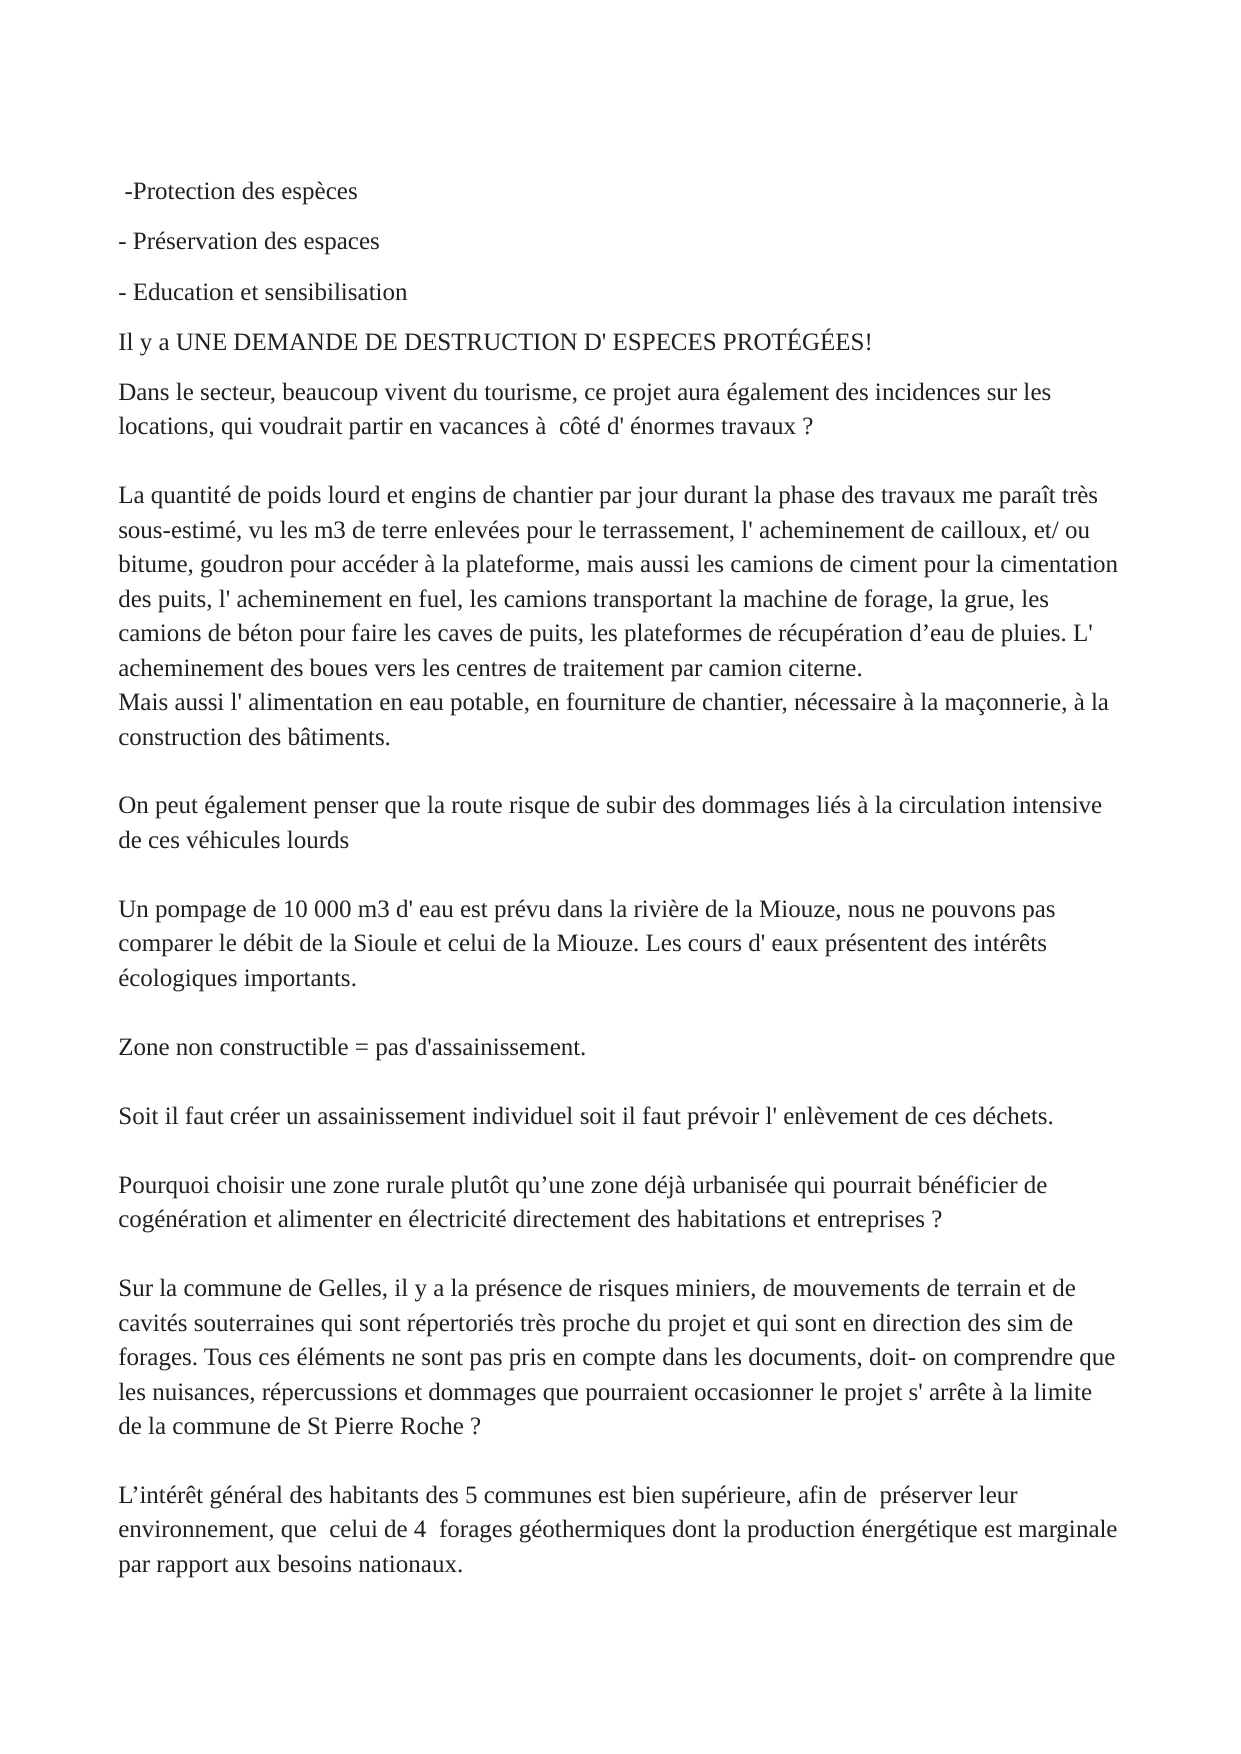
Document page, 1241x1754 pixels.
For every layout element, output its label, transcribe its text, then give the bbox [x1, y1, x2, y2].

text Soit il faut créer un assainissement individuel soit il faut prévoir l' enlèvement de ces déchets. [118, 1101, 1122, 1129]
text Zone non constructible = pas d'assainissement. [118, 1032, 1122, 1061]
text -Protection des espèces [118, 176, 1122, 205]
text - Préservation des espaces [118, 226, 1122, 255]
text Sur la commune de Gelles, il y a la présence de risques miniers, de mouvements de terrain et de cavités souterraines qui sont répertoriés très proche du projet et qui sont en direction des sim de forages. Tous ces éléments ne sont pas pris en compte dans les documents, doit- on comprendre que les nuisances, répercussions et dommages que pourraient occasionner le projet s' arrête à la limite de la commune de St Pierre Roche ? [118, 1273, 1122, 1440]
text La quantité de poids lourd et engins de chantier par jour durant la phase des travaux me paraît très sous-estimé, vu les m3 de terre enlevées pour le terrassement, l' acheminement de cailloux, et/ ou bitume, goudron pour accéder à la plateforme, mais aussi les camions de ciment pour la cimentation des puits, l' acheminement en fuel, les camions transportant la machine de forage, la grue, les camions de béton pour faire les caves de puits, les plateformes de récupération d’eau de pluies. L' acheminement des boues vers les centres de traitement par camion citerne. [118, 480, 1122, 681]
text Il y a UNE DEMANDE DE DESTRUCTION D' ESPECES PROTÉGÉES! [118, 327, 1122, 355]
text Pourquoi choisir une zone rurale plutôt qu’une zone déjà urbanisée qui pourrait bénéficier de cogénération et alimenter en électricité directement des habitations et entreprises ? [118, 1170, 1122, 1233]
text Mais aussi l' alimentation en eau potable, en fourniture de chantier, nécessaire à la maçonnerie, à la construction des bâtiments. [118, 687, 1122, 750]
text Dans le secteur, beaucoup vivent du tourisme, ce projet aura également des incidences sur les locations, qui voudrait partir en vacances à côté d' énormes travaux ? [118, 377, 1122, 440]
text - Education et sensibilisation [118, 277, 1122, 305]
text Un pompage de 10 000 m3 d' eau est prévu dans la rivière de la Miouze, nous ne pouvons pas comparer le débit de la Sioule et celui de la Miouze. Les cours d' eaux présentent des intérêts écologiques importants. [118, 894, 1122, 992]
text On peut également penser que la route risque de subir des dommages liés à la circulation intensive de ces véhicules lourds [118, 791, 1122, 854]
text L’intérêt général des habitants des 5 communes est bien supérieure, afin de préserver leur environnement, que celui de 4 forages géothermiques dont la production énergétique est marginale par rapport aux besoins nationaux. [118, 1480, 1122, 1578]
